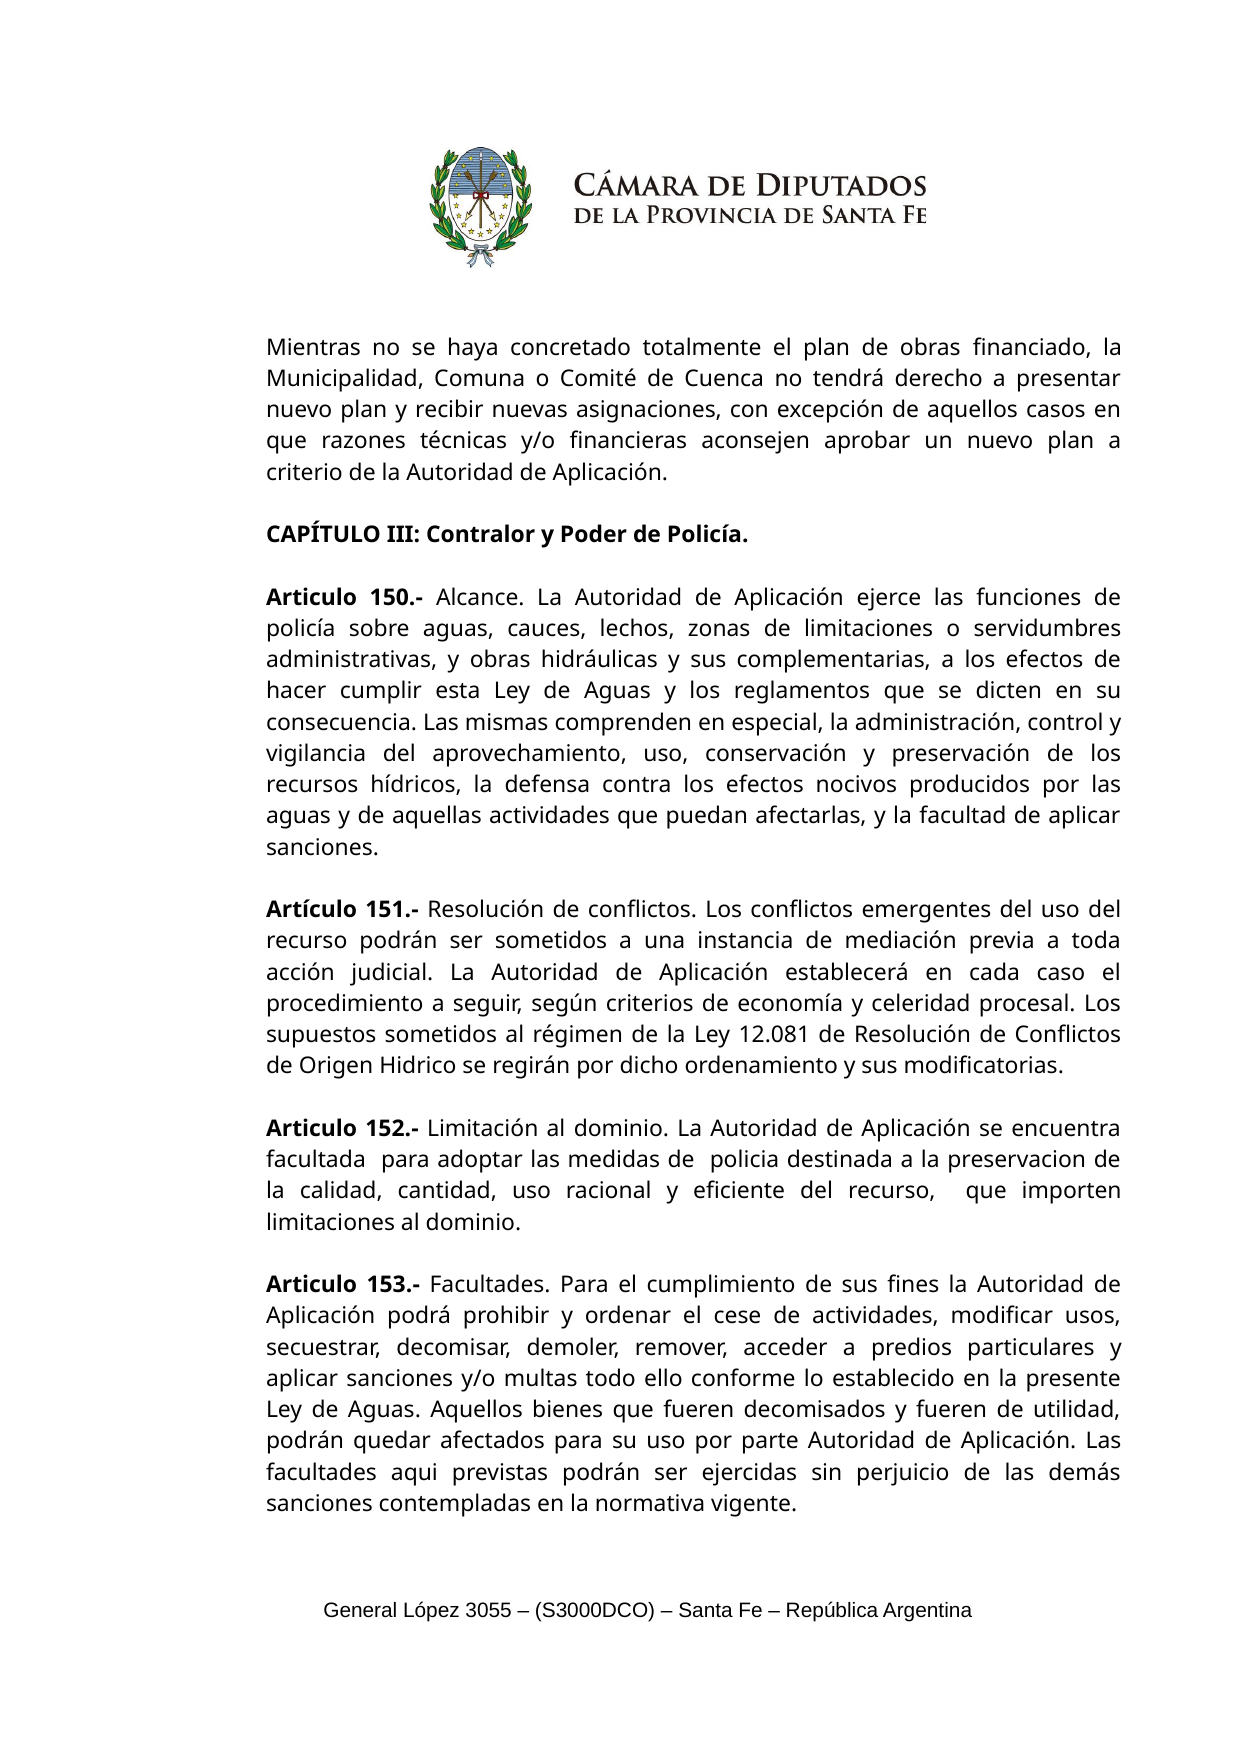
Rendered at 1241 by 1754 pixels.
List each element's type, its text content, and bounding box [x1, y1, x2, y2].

text Articulo 153.- Facultades. Para el cumplimiento de sus fines la Autoridad de Aplicación podrá prohibir y ordenar el cese de actividades, modificar usos, secuestrar, decomisar, demoler, remover, acceder a predios particulares y aplicar sanciones y/o multas todo ello conforme lo establecido en la presente Ley de Aguas. Aquellos bienes que fueren decomisados y fueren de utilidad, podrán quedar afectados para su uso por parte Autoridad de Aplicación. Las facultades aqui previstas podrán ser ejercidas sin perjuicio de las demás sanciones contempladas en la normativa vigente. [266, 1268, 1122, 1518]
text CAPÍTULO III: Contralor y Poder de Policía. [266, 518, 1122, 549]
text Articulo 150.- Alcance. La Autoridad de Aplicación ejerce las funciones de policía sobre aguas, cauces, lechos, zonas de limitaciones o servidumbres administrativas, y obras hidráulicas y sus complementarias, a los efectos de hacer cumplir esta Ley de Aguas y los reglamentos que se dicten en su consecuencia. Las mismas comprenden en especial, la administración, control y vigilancia del aprovechamiento, uso, conservación y preservación de los recursos hídricos, la defensa contra los efectos nocivos producidos por las aguas y de aquellas actividades que puedan afectarlas, y la facultad de aplicar sanciones. [266, 581, 1122, 862]
picture [429, 147, 927, 272]
text Artículo 151.- Resolución de conﬂictos. Los conflictos emergentes del uso del recurso podrán ser sometidos a una instancia de mediación previa a toda acción judicial. La Autoridad de Aplicación establecerá en cada caso el procedimiento a seguir, según criterios de economía y celeridad procesal. Los supuestos sometidos al régimen de la Ley 12.081 de Resolución de Conflictos de Origen Hidrico se regirán por dicho ordenamiento y sus modificatorias. [266, 893, 1122, 1081]
text Mientras no se haya concretado totalmente el plan de obras ﬁnanciado, la Municipalidad, Comuna o Comité de Cuenca no tendrá derecho a presentar nuevo plan y recibir nuevas asignaciones, con excepción de aquellos casos en que razones técnicas y/o financieras aconsejen aprobar un nuevo plan a criterio de la Autoridad de Aplicación. [266, 331, 1122, 487]
text Articulo 152.- Limitación al dominio. La Autoridad de Aplicación se encuentra facultada para adoptar las medidas de policia destinada a la preservacion de la calidad, cantidad, uso racional y eficiente del recurso, que importen limitaciones al dominio. [266, 1112, 1122, 1237]
